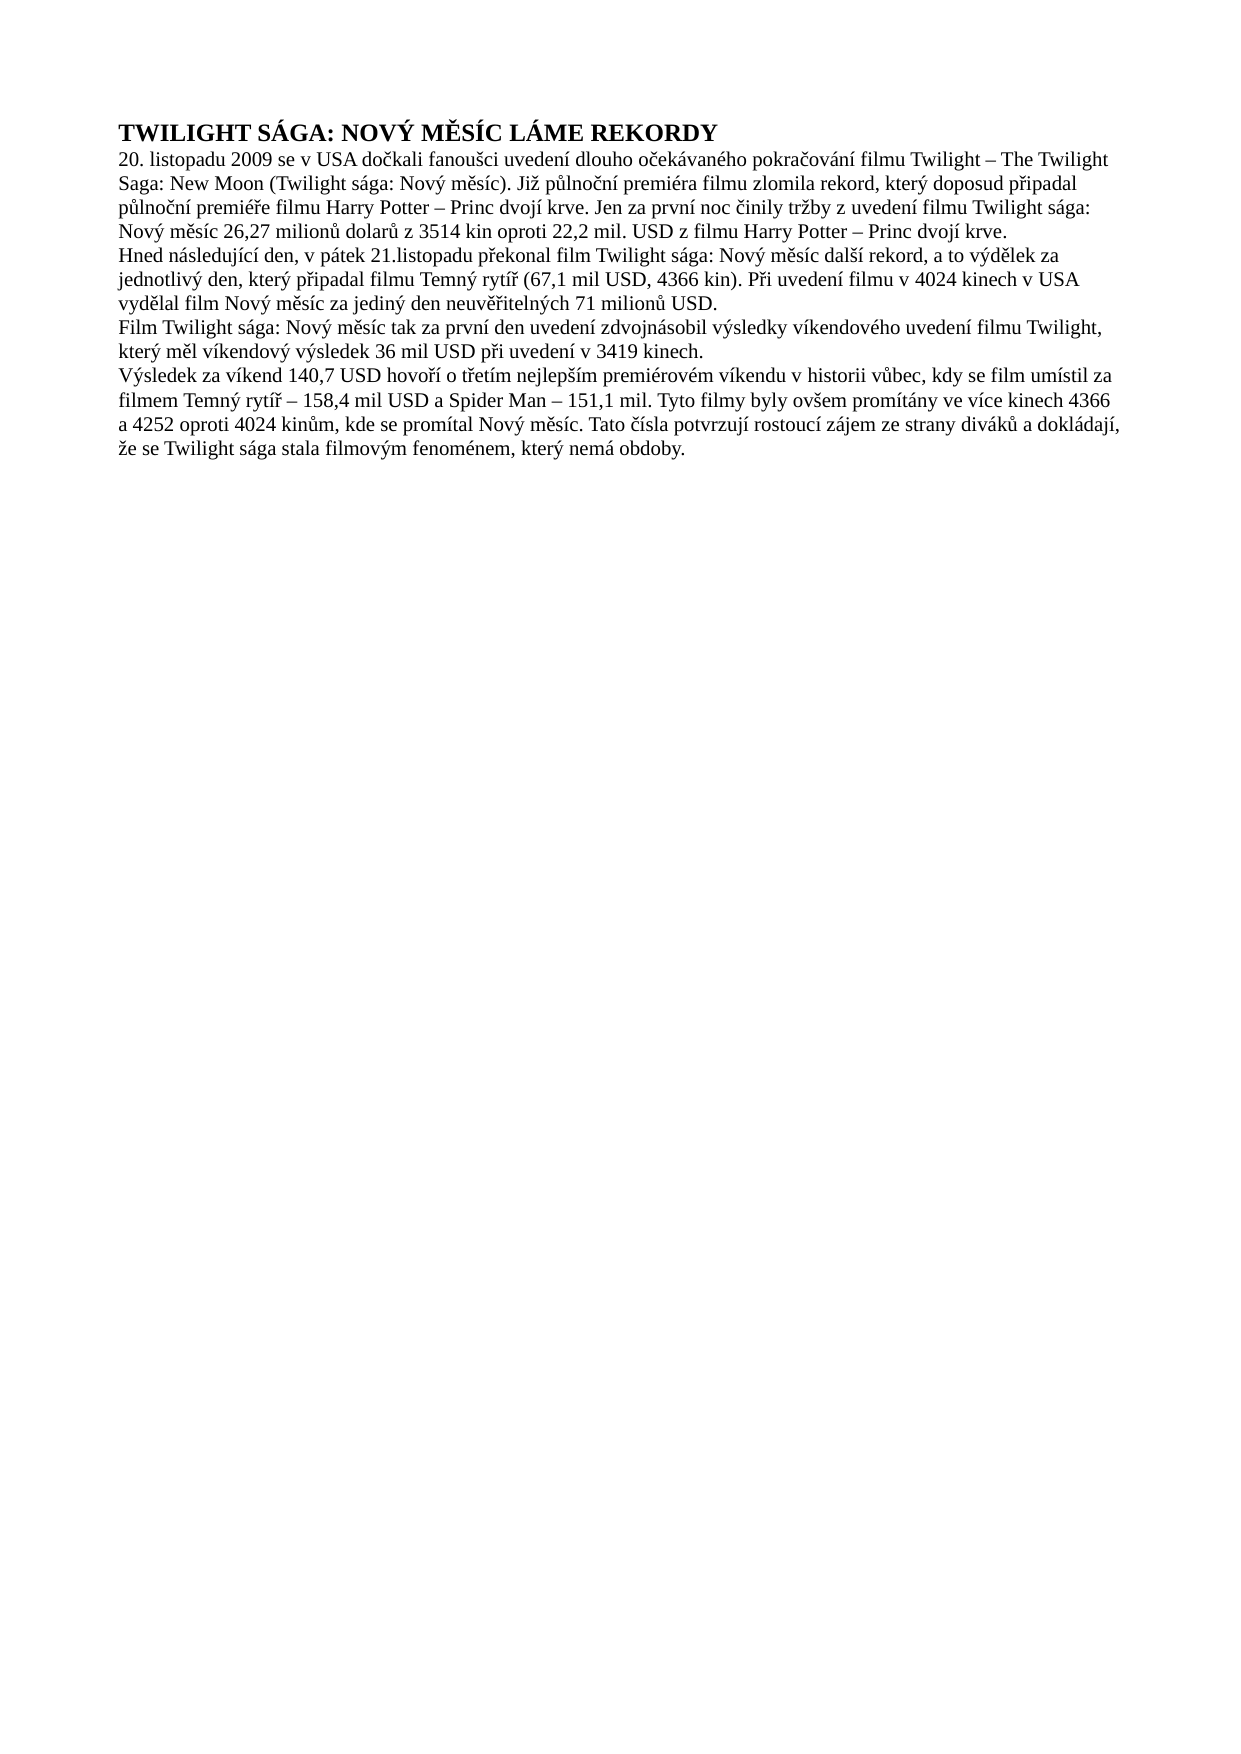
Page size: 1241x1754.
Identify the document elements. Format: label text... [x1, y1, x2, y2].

text TWILIGHT SÁGA: NOVÝ MĚSÍC LÁME REKORDY [118, 118, 1122, 147]
text Film Twilight sága: Nový měsíc tak za první den uvedení zdvojnásobil výsledky víkendového uvedení filmu Twilight, který měl víkendový výsledek 36 mil USD při uvedení v 3419 kinech. [118, 315, 1122, 363]
text Výsledek za víkend 140,7 USD hovoří o třetím nejlepším premiérovém víkendu v historii vůbec, kdy se film umístil za filmem Temný rytíř – 158,4 mil USD a Spider Man – 151,1 mil. Tyto filmy byly ovšem promítány ve více kinech 4366 a 4252 oproti 4024 kinům, kde se promítal Nový měsíc. Tato čísla potvrzují rostoucí zájem ze strany diváků a dokládají, že se Twilight sága stala filmovým fenoménem, který nemá obdoby. [118, 363, 1122, 460]
text 20. listopadu 2009 se v USA dočkali fanoušci uvedení dlouho očekávaného pokračování filmu Twilight – The Twilight Saga: New Moon (Twilight sága: Nový měsíc). Již půlnoční premiéra filmu zlomila rekord, který doposud připadal půlnoční premiéře filmu Harry Potter – Princ dvojí krve. Jen za první noc činily tržby z uvedení filmu Twilight sága: Nový měsíc 26,27 milionů dolarů z 3514 kin oproti 22,2 mil. USD z filmu Harry Potter – Princ dvojí krve. [118, 147, 1122, 243]
text Hned následující den, v pátek 21.listopadu překonal film Twilight sága: Nový měsíc další rekord, a to výdělek za jednotlivý den, který připadal filmu Temný rytíř (67,1 mil USD, 4366 kin). Při uvedení filmu v 4024 kinech v USA vydělal film Nový měsíc za jediný den neuvěřitelných 71 milionů USD. [118, 243, 1122, 315]
